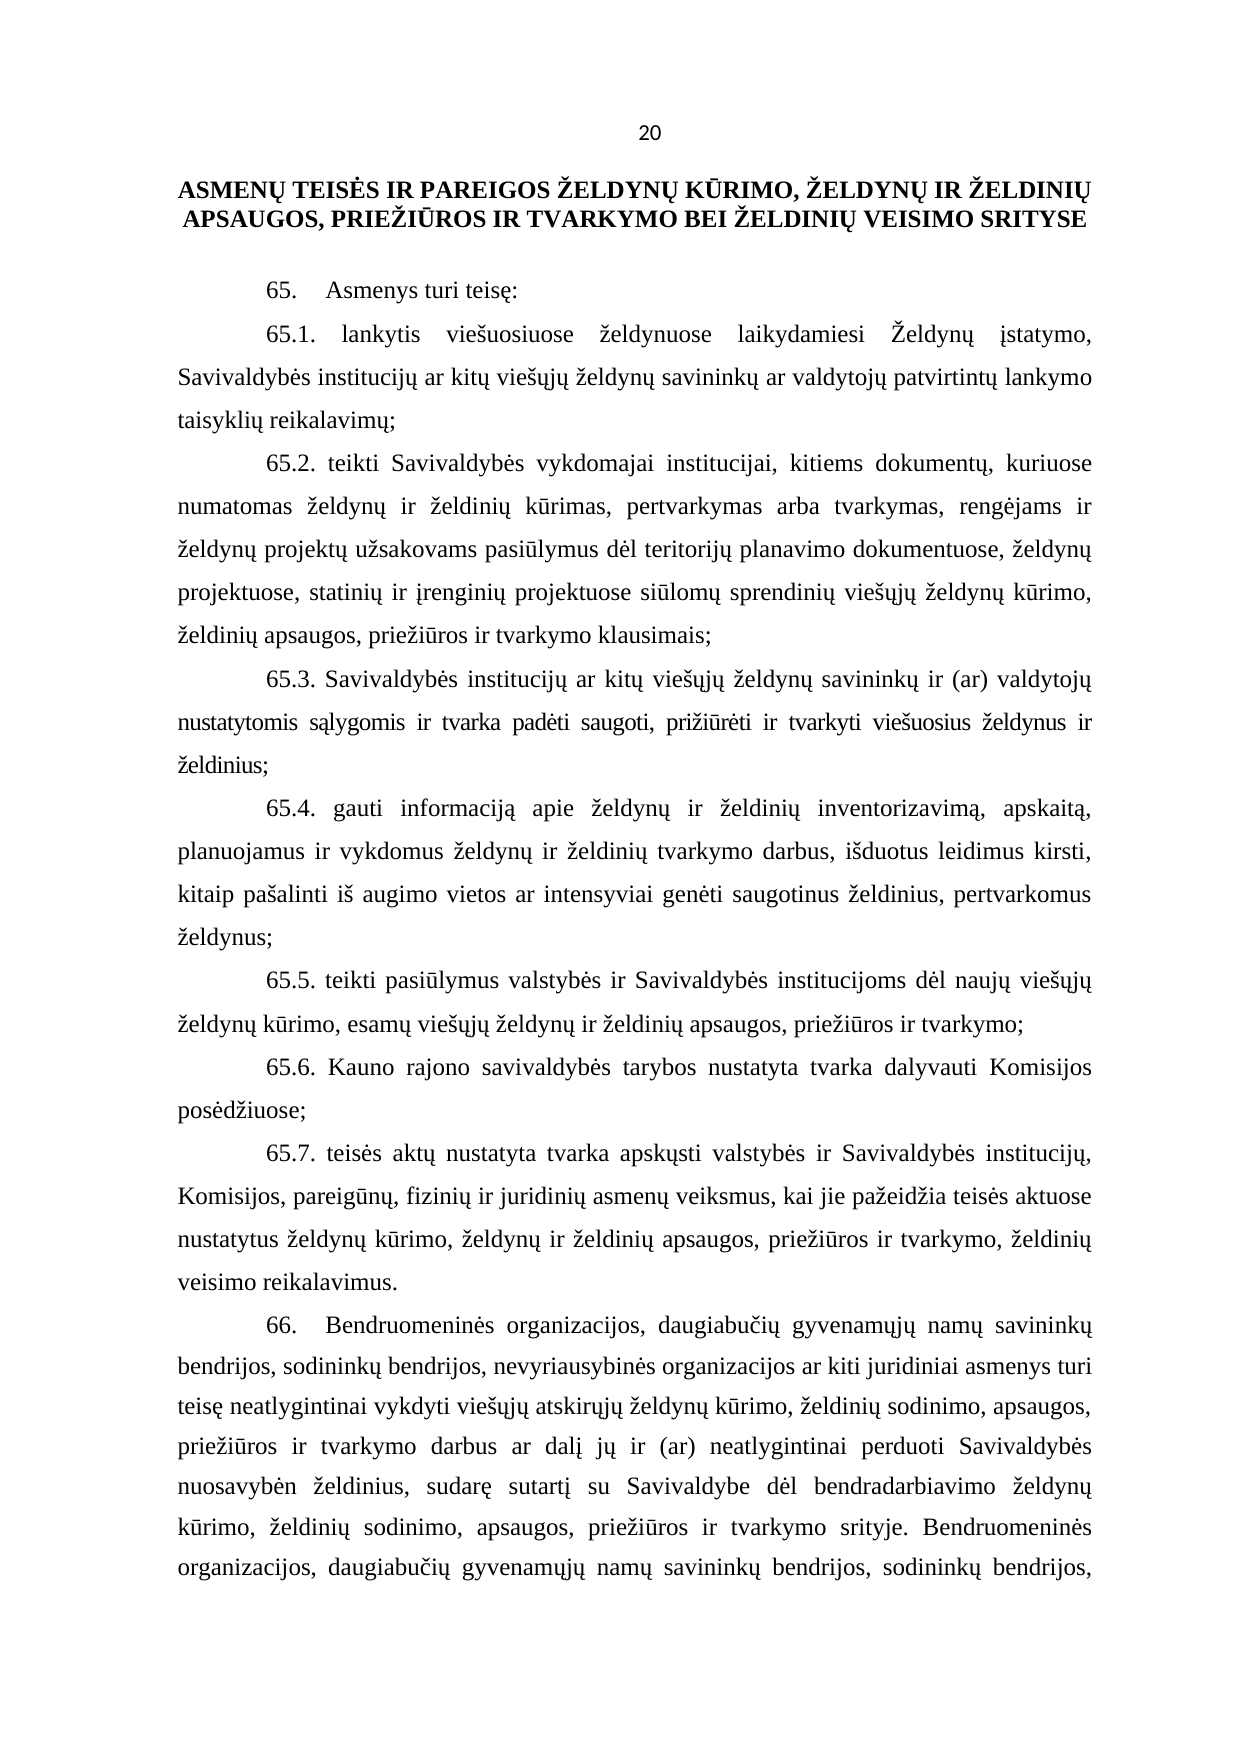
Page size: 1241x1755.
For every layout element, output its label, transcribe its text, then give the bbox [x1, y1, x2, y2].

text 65.5. teikti pasiūlymus valstybės ir Savivaldybės institucijoms dėl naujų viešųjų želdynų kūrimo, esamų viešųjų želdynų ir želdinių apsaugos, priežiūros ir tvarkymo; [177, 966, 1093, 1037]
text 65.1. lankytis viešuosiuose želdynuose laikydamiesi Želdynų įstatymo, Savivaldybės institucijų ar kitų viešųjų želdynų savininkų ar valdytojų patvirtintų lankymo taisyklių reikalavimų; [177, 319, 1093, 434]
text 65.2. teikti Savivaldybės vykdomajai institucijai, kitiems dokumentų, kuriuose numatomas želdynų ir želdinių kūrimas, pertvarkymas arba tvarkymas, rengėjams ir želdynų projektų užsakovams pasiūlymus dėl teritorijų planavimo dokumentuose, želdynų projektuose, statinių ir įrenginių projektuose siūlomų sprendinių viešųjų želdynų kūrimo, želdinių apsaugos, priežiūros ir tvarkymo klausimais; [177, 448, 1093, 649]
text 65.7. teisės aktų nustatyta tvarka apskųsti valstybės ir Savivaldybės institucijų, Komisijos, pareigūnų, fizinių ir juridinių asmenų veiksmus, kai jie pažeidžia teisės aktuose nustatytus želdynų kūrimo, želdynų ir želdinių apsaugos, priežiūros ir tvarkymo, želdinių veisimo reikalavimus. [177, 1138, 1093, 1296]
text 65.4. gauti informaciją apie želdynų ir želdinių inventorizavimą, apskaitą, planuojamus ir vykdomus želdynų ir želdinių tvarkymo darbus, išduotus leidimus kirsti, kitaip pašalinti iš augimo vietos ar intensyviai genėti saugotinus želdinius, pertvarkomus želdynus; [177, 793, 1093, 951]
text 66. Bendruomeninės organizacijos, daugiabučių gyvenamųjų namų savininkų bendrijos, sodininkų bendrijos, nevyriausybinės organizacijos ar kiti juridiniai asmenys turi teisę neatlygintinai vykdyti viešųjų atskirųjų želdynų kūrimo, želdinių sodinimo, apsaugos, priežiūros ir tvarkymo darbus ar dalį jų ir (ar) neatlygintinai perduoti Savivaldybės nuosavybėn želdinius, sudarę sutartį su Savivaldybe dėl bendradarbiavimo želdynų kūrimo, želdinių sodinimo, apsaugos, priežiūros ir tvarkymo srityje. Bendruomeninės organizacijos, daugiabučių gyvenamųjų namų savininkų bendrijos, sodininkų bendrijos, [177, 1311, 1093, 1581]
text 65. Asmenys turi teisę: [177, 276, 1093, 304]
text 65.6. Kauno rajono savivaldybės tarybos nustatyta tvarka dalyvauti Komisijos posėdžiuose; [177, 1052, 1093, 1124]
text 65.3. Savivaldybės institucijų ar kitų viešųjų želdynų savininkų ir (ar) valdytojų nustatytomis sąlygomis ir tvarka padėti saugoti, prižiūrėti ir tvarkyti viešuosius želdynus ir želdinius; [177, 664, 1093, 779]
text ASMENŲ TEISĖS IR PAREIGOS ŽELDYNŲ KŪRIMO, ŽELDYNŲ IR ŽELDINIŲ APSAUGOS, PRIEŽIŪROS IR TVARKYMO BEI ŽELDINIŲ VEISIMO SRITYSE [177, 175, 1093, 232]
